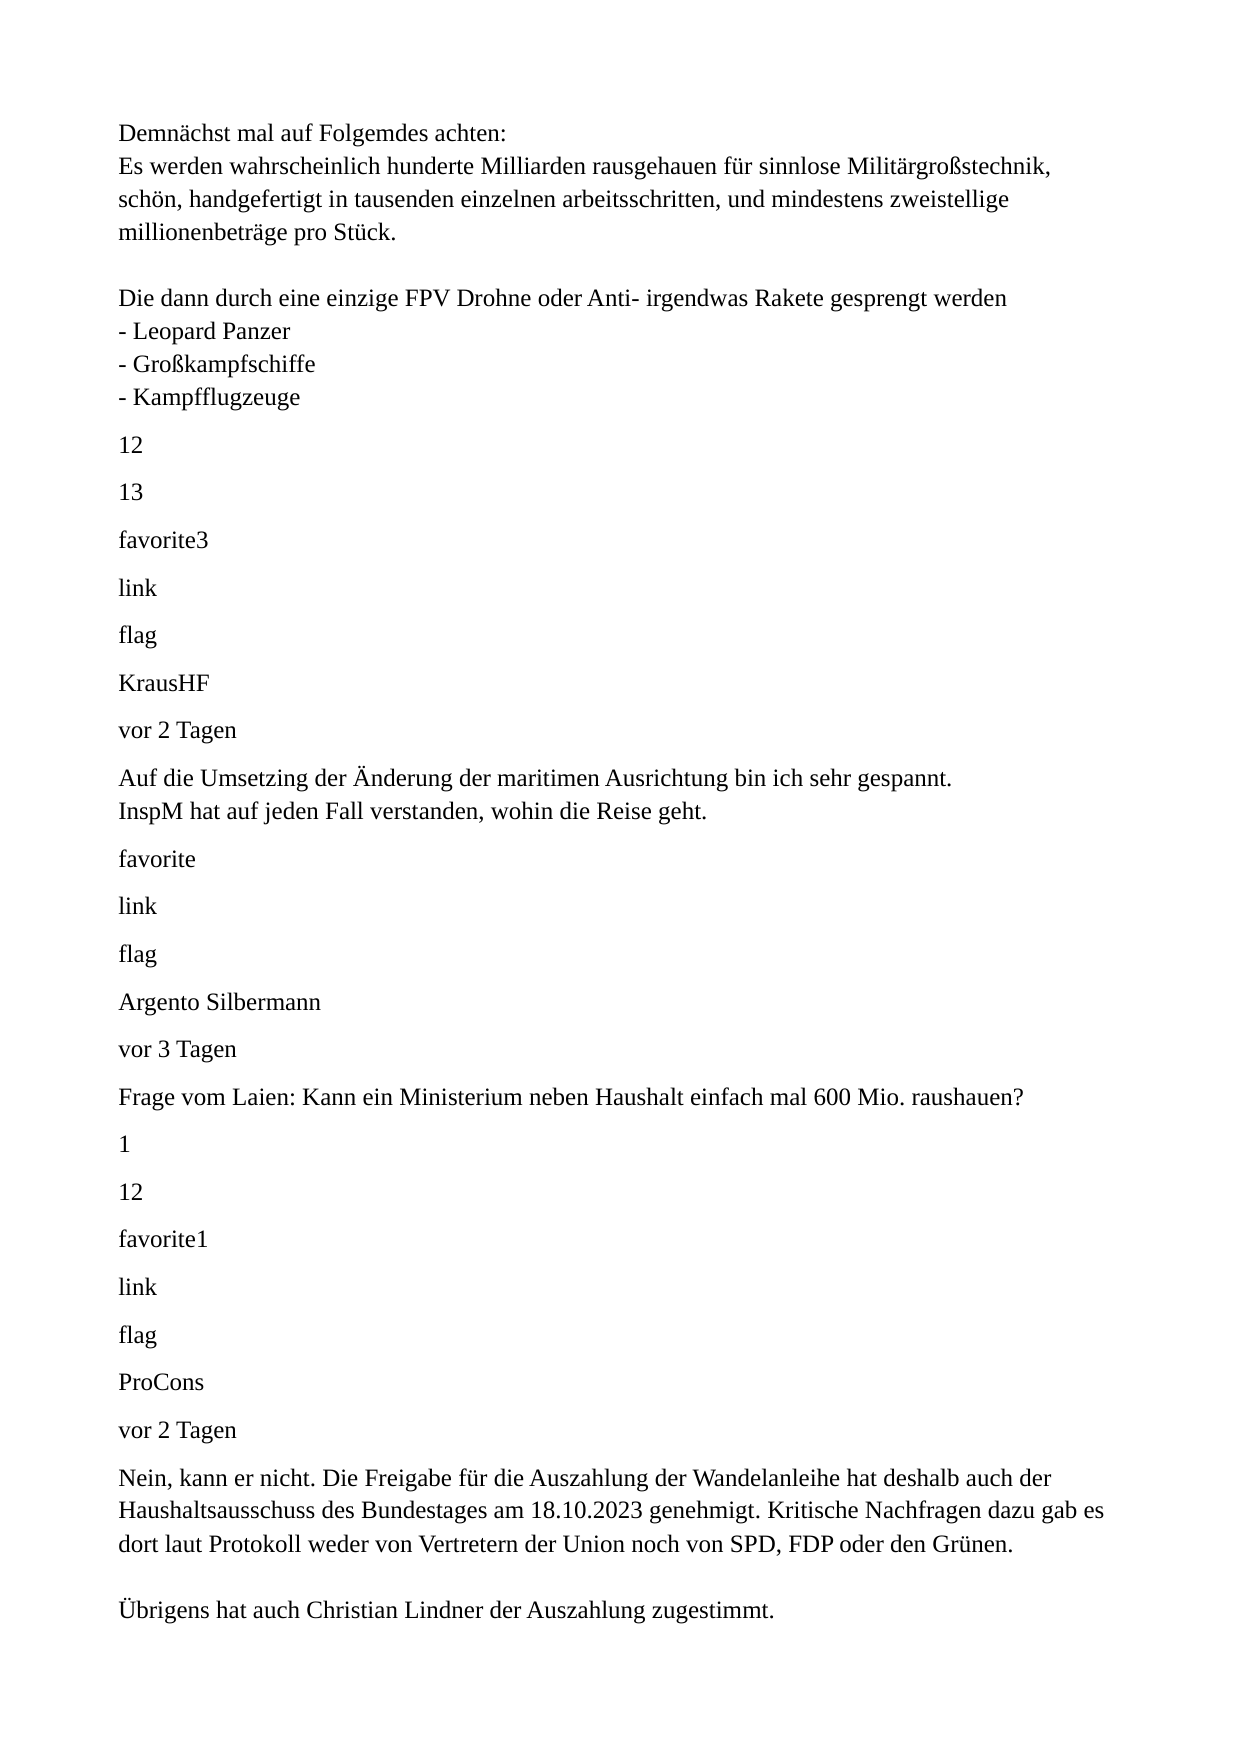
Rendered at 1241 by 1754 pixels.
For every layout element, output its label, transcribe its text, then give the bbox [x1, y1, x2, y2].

text Frage vom Laien: Kann ein Ministerium neben Haushalt einfach mal 600 Mio. raushauen? [118, 1082, 1122, 1111]
text ProCons [118, 1367, 1122, 1396]
text flag [118, 1320, 1122, 1348]
text flag [118, 620, 1122, 649]
text flag [118, 939, 1122, 968]
text 12 [118, 430, 1122, 459]
text link [118, 573, 1122, 601]
text link [118, 1272, 1122, 1301]
text favorite3 [118, 525, 1122, 554]
text 12 [118, 1177, 1122, 1206]
text Argento Silbermann [118, 987, 1122, 1015]
text favorite1 [118, 1224, 1122, 1253]
text vor 3 Tagen [118, 1034, 1122, 1063]
text Auf die Umsetzing der Änderung der maritimen Ausrichtung bin ich sehr gespannt. InspM hat auf jeden Fall verstanden, wohin die Reise geht. [118, 763, 1122, 825]
text link [118, 891, 1122, 920]
text 1 [118, 1129, 1122, 1158]
text 13 [118, 477, 1122, 506]
text vor 2 Tagen [118, 716, 1122, 744]
text vor 2 Tagen [118, 1415, 1122, 1444]
text KrausHF [118, 668, 1122, 697]
text Demnächst mal auf Folgemdes achten: Es werden wahrscheinlich hunderte Milliarden rausgehauen für sinnlose Militärgroßstechnik, schön, handgefertigt in tausenden einzelnen arbeitsschritten, und mindestens zweistellige millionenbeträge pro Stück. Die dann durch eine einzige FPV Drohne oder Anti- irgendwas Rakete gesprengt werden - Leopard Panzer - Großkampfschiffe - Kampfflugzeuge [118, 118, 1122, 411]
text Nein, kann er nicht. Die Freigabe für die Auszahlung der Wandelanleihe hat deshalb auch der Haushaltsausschuss des Bundestages am 18.10.2023 genehmigt. Kritische Nachfragen dazu gab es dort laut Protokoll weder von Vertretern der Union noch von SPD, FDP oder den Grünen. Übrigens hat auch Christian Lindner der Auszahlung zugestimmt. [118, 1463, 1122, 1623]
text favorite [118, 844, 1122, 872]
